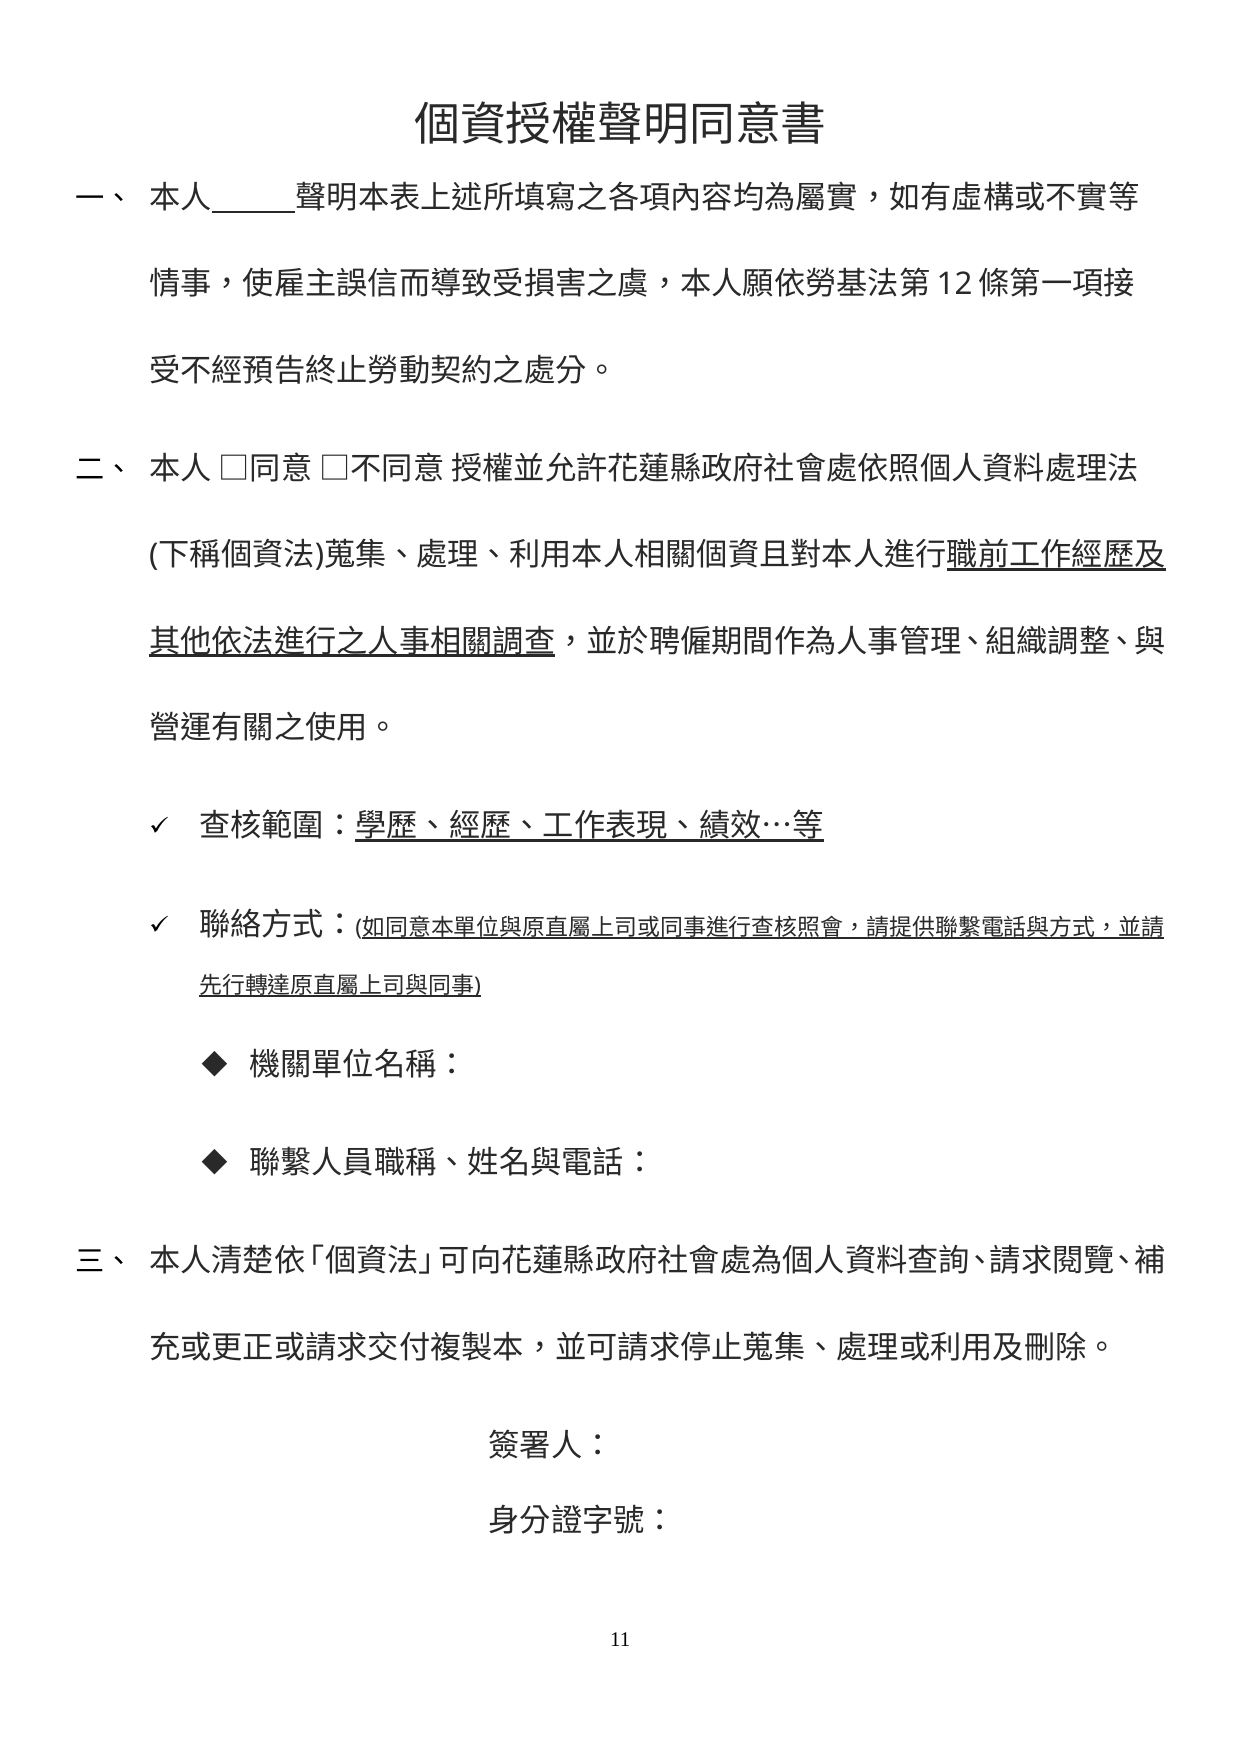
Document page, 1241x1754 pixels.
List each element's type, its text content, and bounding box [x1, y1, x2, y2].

text 簽署人： [488, 1405, 1165, 1480]
list 聯繫人員職稱、姓名與電話： [199, 1122, 1165, 1197]
text 個資授權聲明同意書 [75, 82, 1165, 157]
list 聯絡方式：(如同意本單位與原直屬上司或同事進行查核照會，請提供聯繫電話與方式，並請先行轉達原直屬上司與同事) [149, 884, 1165, 1002]
text 身分證字號： [488, 1480, 1165, 1555]
list 本人清楚依「個資法」可向花蓮縣政府社會處為個人資料查詢、請求閱覽、補充或更正或請求交付複製本，並可請求停止蒐集、處理或利用及刪除。 [75, 1221, 1165, 1382]
list 機關單位名稱： [199, 1024, 1165, 1099]
list 查核範圍：學歷、經歷、工作表現、績效…等 [149, 786, 1165, 861]
list 本人 聲明本表上述所填寫之各項內容均為屬實，如有虛構或不實等情事，使雇主誤信而導致受損害之虞，本人願依勞基法第12條第一項接受不經預告終止勞動契約之處分。 [75, 157, 1165, 405]
list 本人 □同意 □不同意 授權並允許花蓮縣政府社會處依照個人資料處理法(下稱個資法)蒐集、處理、利用本人相關個資且對本人進行職前工作經歷及其他依法進行之人事相關調查，並於聘僱期間作為人事管理、組織調整、與營運有關之使用。 [75, 428, 1165, 762]
